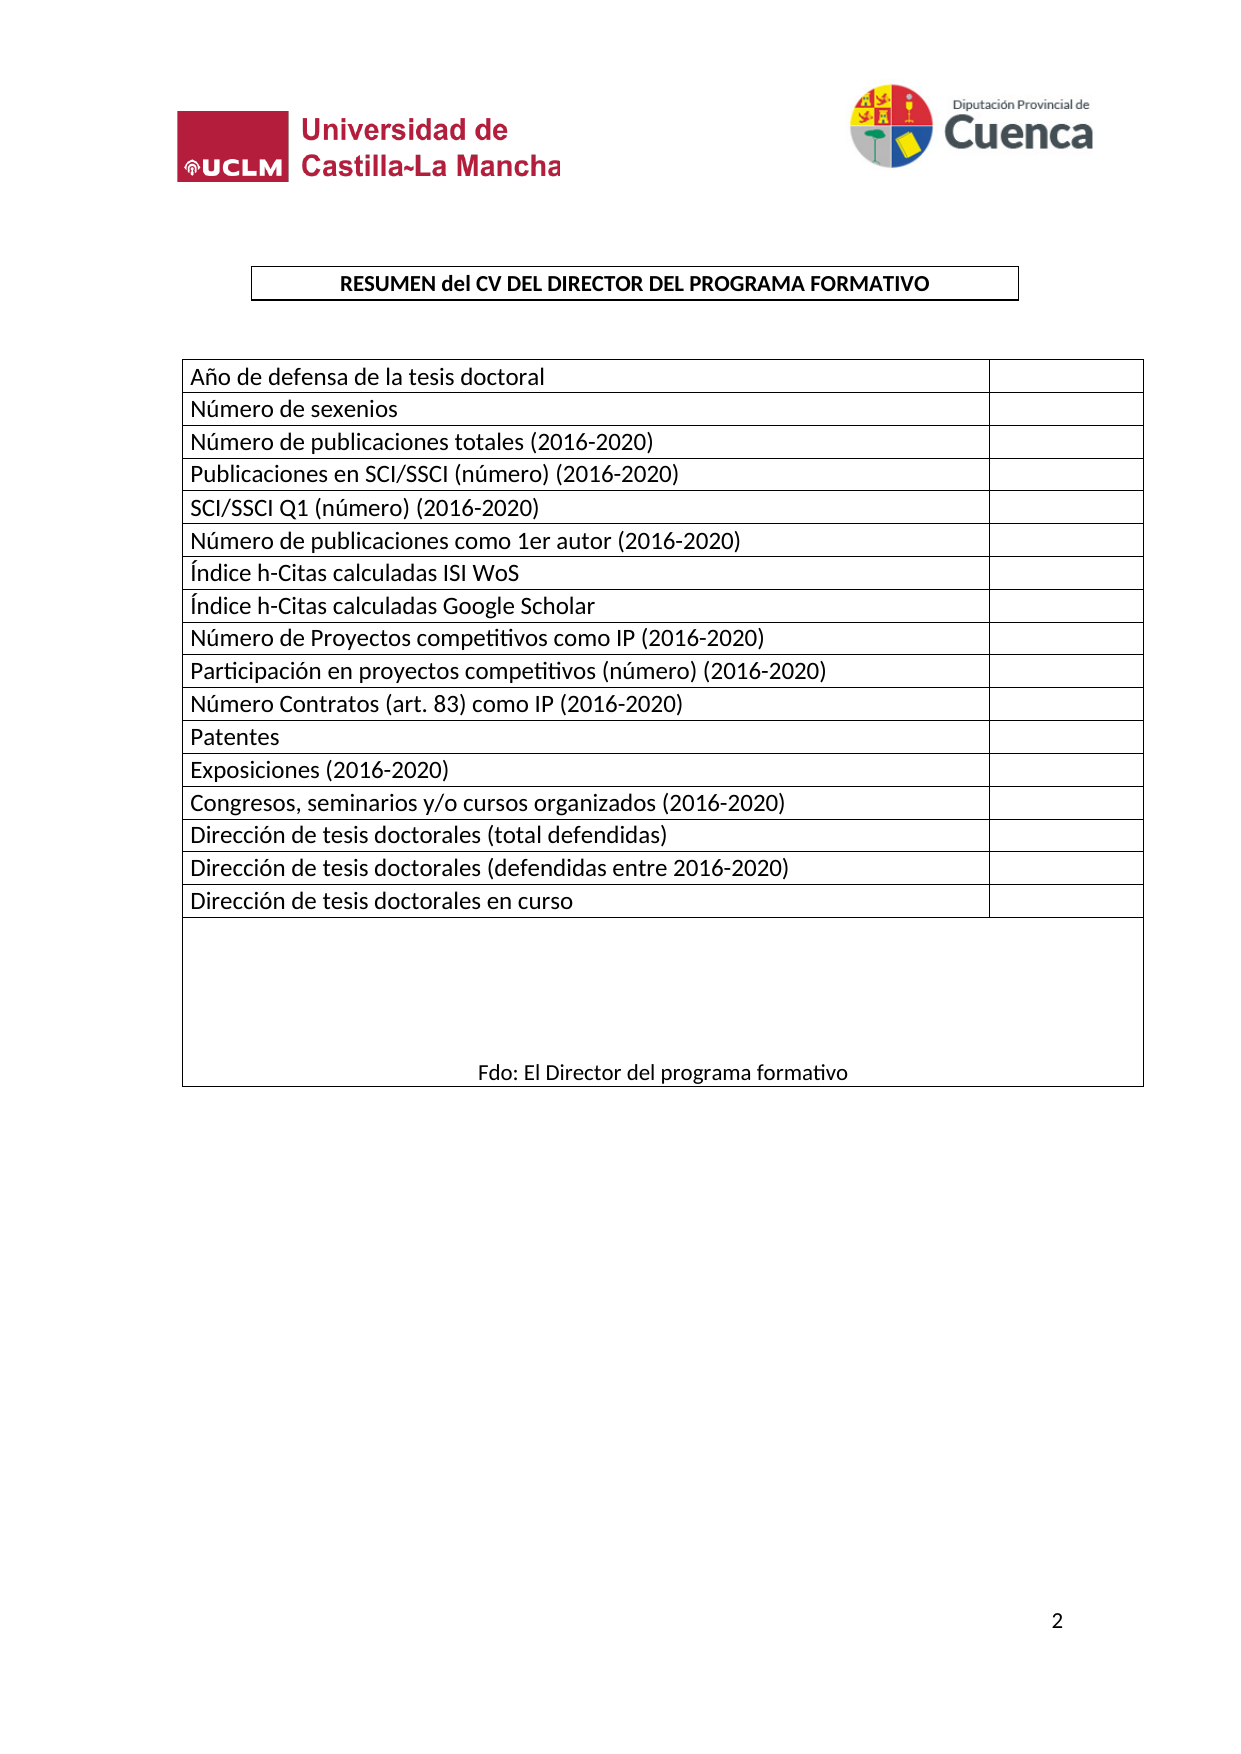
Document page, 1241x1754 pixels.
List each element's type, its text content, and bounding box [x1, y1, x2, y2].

table_cell Dirección de tesis doctorales (defendidas entre 2016-2020) [183, 852, 989, 884]
table_cell Número de publicaciones como 1er autor (2016-2020) [183, 524, 989, 556]
table_cell Congresos, seminarios y/o cursos organizados (2016-2020) [183, 787, 989, 818]
table_cell [990, 459, 1143, 490]
table_cell [990, 820, 1143, 851]
table_cell [990, 557, 1143, 589]
table_cell Índice h-Citas calculadas ISI WoS [183, 557, 989, 589]
table_cell [990, 721, 1143, 753]
table_cell [990, 787, 1143, 818]
table_cell Número Contratos (art. 83) como IP (2016-2020) [183, 688, 989, 720]
table_cell Fdo: El Director del programa formativo [183, 918, 1143, 1086]
table_cell [990, 655, 1143, 687]
table_cell Año de defensa de la tesis doctoral [183, 360, 989, 392]
table_cell Índice h-Citas calculadas Google Scholar [183, 590, 989, 622]
table_cell Número de Proyectos competitivos como IP (2016-2020) [183, 623, 989, 654]
table_cell [990, 590, 1143, 622]
table_cell Patentes [183, 721, 989, 753]
table_cell [990, 852, 1143, 884]
table_cell [990, 754, 1143, 786]
table_cell [990, 426, 1143, 457]
table_cell Dirección de tesis doctorales en curso [183, 885, 989, 917]
table_cell Número de sexenios [183, 393, 989, 425]
table_cell [990, 491, 1143, 523]
table_cell [990, 688, 1143, 720]
table_cell Número de publicaciones totales (2016-2020) [183, 426, 989, 457]
table_cell Exposiciones (2016-2020) [183, 754, 989, 786]
table_cell [990, 360, 1143, 392]
table_cell [990, 885, 1143, 917]
table_cell Publicaciones en SCI/SSCI (número) (2016-2020) [183, 459, 989, 490]
table_cell [990, 393, 1143, 425]
table_cell [990, 524, 1143, 556]
table_cell SCI/SSCI Q1 (número) (2016-2020) [183, 491, 989, 523]
table_header RESUMEN del CV DEL DIRECTOR DEL PROGRAMA FORMATIVO [183, 266, 1143, 359]
table_cell Dirección de tesis doctorales (total defendidas) [183, 820, 989, 851]
table_cell Participación en proyectos competitivos (número) (2016-2020) [183, 655, 989, 687]
table_cell [990, 623, 1143, 654]
